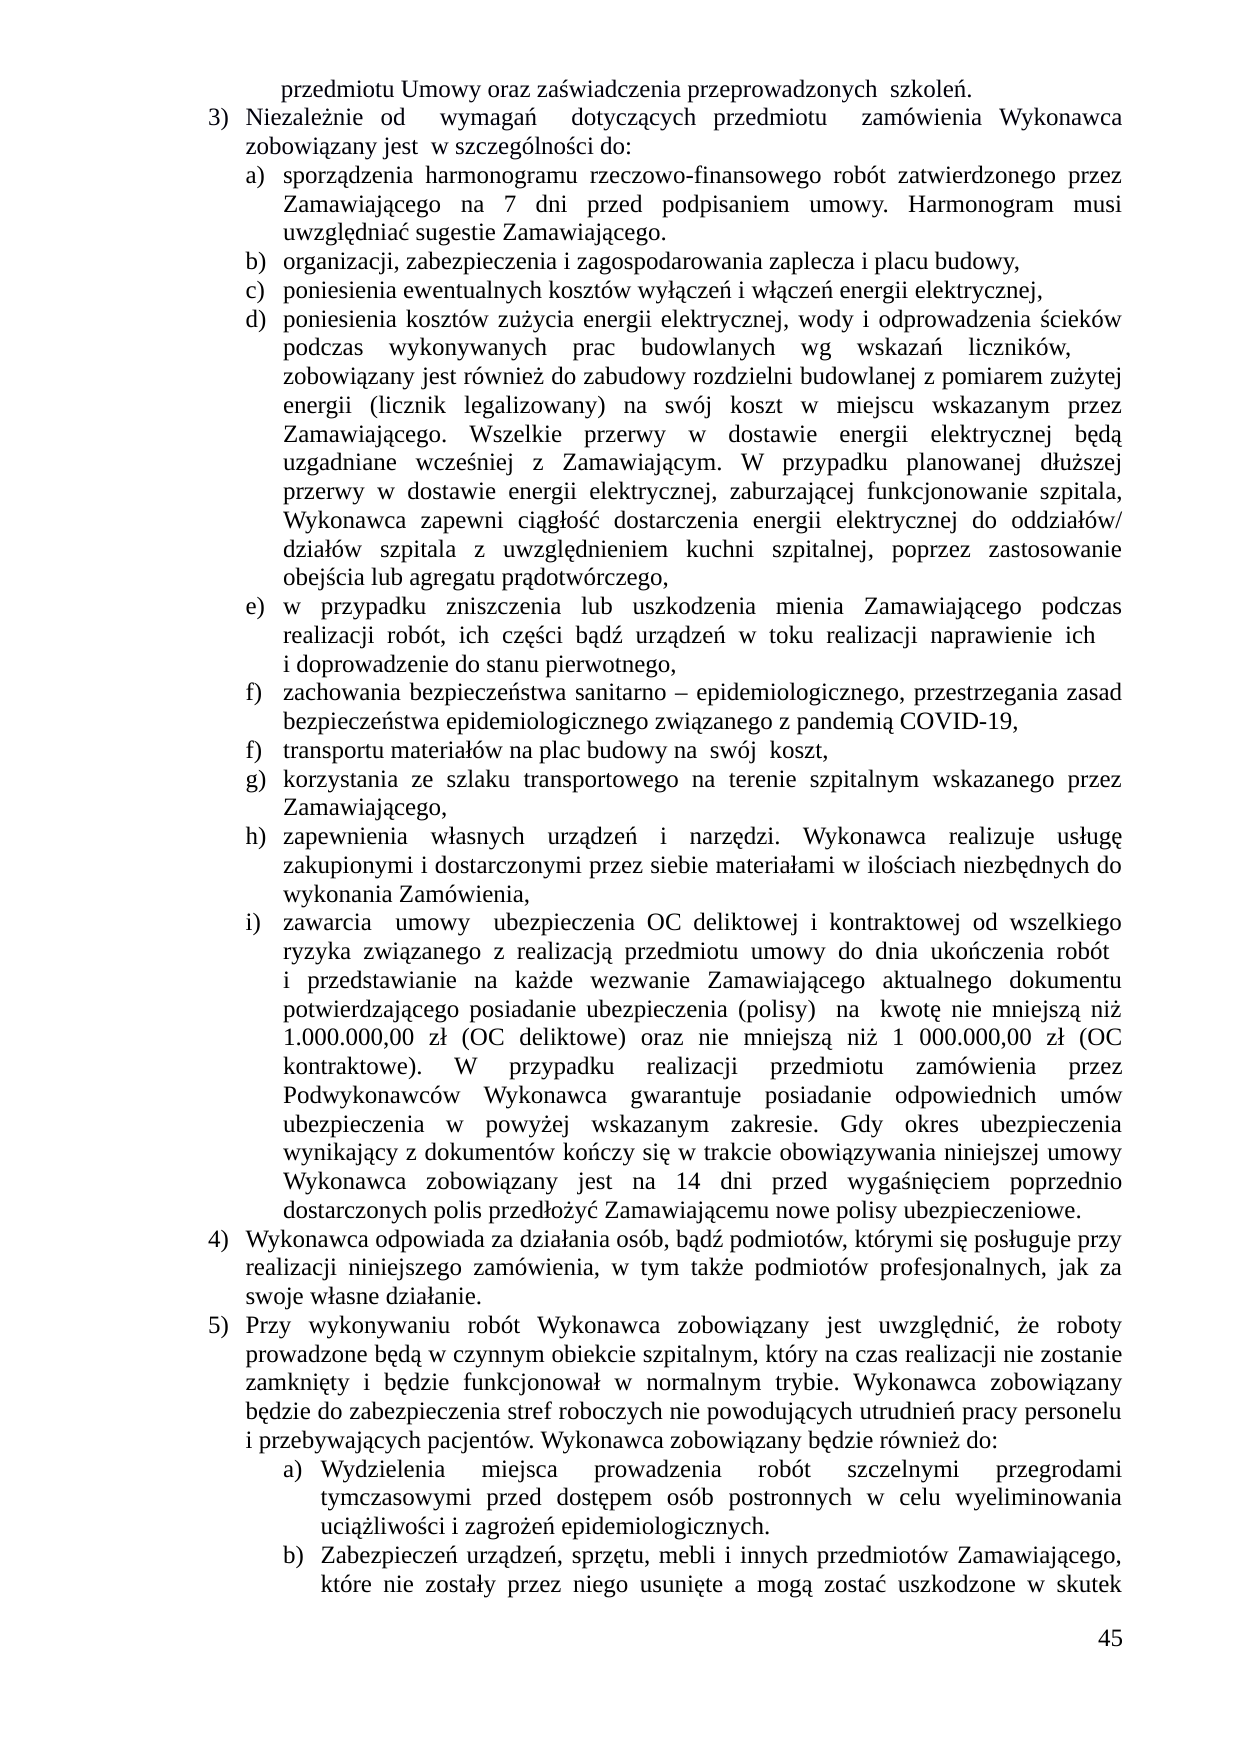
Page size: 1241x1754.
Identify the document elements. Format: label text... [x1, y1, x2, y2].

list korzystania ze szlaku transportowego na terenie szpitalnym wskazanego przez Zamawiającego, [245, 764, 1123, 821]
list sporządzenia harmonogramu rzeczowo-finansowego robót zatwierdzonego przez Zamawiającego na 7 dni przed podpisaniem umowy. Harmonogram musi uwzględniać sugestie Zamawiającego. [245, 160, 1123, 246]
list zapewnienia własnych urządzeń i narzędzi. Wykonawca realizuje usługę zakupionymi i dostarczonymi przez siebie materiałami w ilościach niezbędnych do wykonania Zamówienia, [245, 821, 1123, 907]
list Wykonawca odpowiada za działania osób, bądź podmiotów, którymi się posługuje przy realizacji niniejszego zamówienia, w tym także podmiotów profesjonalnych, jak za swoje własne działanie. [208, 1224, 1123, 1310]
list przedmiotu Umowy oraz zaświadczenia przeprowadzonych szkoleń. [251, 74, 1123, 102]
list zawarcia umowy ubezpieczenia OC deliktowej i kontraktowej od wszelkiego ryzyka związanego z realizacją przedmiotu umowy do dnia ukończenia robót i przedstawianie na każde wezwanie Zamawiającego aktualnego dokumentu potwierdzającego posiadanie ubezpieczenia (polisy) na kwotę nie mniejszą niż 1.000.000,00 zł (OC deliktowe) oraz nie mniejszą niż 1 000.000,00 zł (OC kontraktowe). W przypadku realizacji przedmiotu zamówienia przez Podwykonawców Wykonawca gwarantuje posiadanie odpowiednich umów ubezpieczenia w powyżej wskazanym zakresie. Gdy okres ubezpieczenia wynikający z dokumentów kończy się w trakcie obowiązywania niniejszej umowy Wykonawca zobowiązany jest na 14 dni przed wygaśnięciem poprzednio dostarczonych polis przedłożyć Zamawiającemu nowe polisy ubezpieczeniowe. [245, 907, 1123, 1224]
list Niezależnie od wymagań dotyczących przedmiotu zamówienia Wykonawca zobowiązany jest w szczególności do: [208, 102, 1123, 160]
list Przy wykonywaniu robót Wykonawca zobowiązany jest uwzględnić, że roboty prowadzone będą w czynnym obiekcie szpitalnym, który na czas realizacji nie zostanie zamknięty i będzie funkcjonował w normalnym trybie. Wykonawca zobowiązany będzie do zabezpieczenia stref roboczych nie powodujących utrudnień pracy personelu i przebywających pacjentów. Wykonawca zobowiązany będzie również do: [208, 1310, 1123, 1454]
list poniesienia ewentualnych kosztów wyłączeń i włączeń energii elektrycznej, [245, 275, 1123, 304]
list zachowania bezpieczeństwa sanitarno – epidemiologicznego, przestrzegania zasad bezpieczeństwa epidemiologicznego związanego z pandemią COVID-19, [245, 677, 1123, 735]
list poniesienia kosztów zużycia energii elektrycznej, wody i odprowadzenia ścieków podczas wykonywanych prac budowlanych wg wskazań liczników, zobowiązany jest również do zabudowy rozdzielni budowlanej z pomiarem zużytej energii (licznik legalizowany) na swój koszt w miejscu wskazanym przez Zamawiającego. Wszelkie przerwy w dostawie energii elektrycznej będą uzgadniane wcześniej z Zamawiającym. W przypadku planowanej dłuższej przerwy w dostawie energii elektrycznej, zaburzającej funkcjonowanie szpitala, Wykonawca zapewni ciągłość dostarczenia energii elektrycznej do oddziałów/ działów szpitala z uwzględnieniem kuchni szpitalnej, poprzez zastosowanie obejścia lub agregatu prądotwórczego, [245, 304, 1123, 591]
list transportu materiałów na plac budowy na swój koszt, [245, 735, 1123, 764]
list Zabezpieczeń urządzeń, sprzętu, mebli i innych przedmiotów Zamawiającego, które nie zostały przez niego usunięte a mogą zostać uszkodzone w skutek [283, 1540, 1123, 1597]
list Wydzielenia miejsca prowadzenia robót szczelnymi przegrodami tymczasowymi przed dostępem osób postronnych w celu wyeliminowania uciążliwości i zagrożeń epidemiologicznych. [283, 1454, 1123, 1540]
list w przypadku zniszczenia lub uszkodzenia mienia Zamawiającego podczas realizacji robót, ich części bądź urządzeń w toku realizacji naprawienie ich i doprowadzenie do stanu pierwotnego, [245, 591, 1123, 677]
list organizacji, zabezpieczenia i zagospodarowania zaplecza i placu budowy, [245, 246, 1123, 275]
